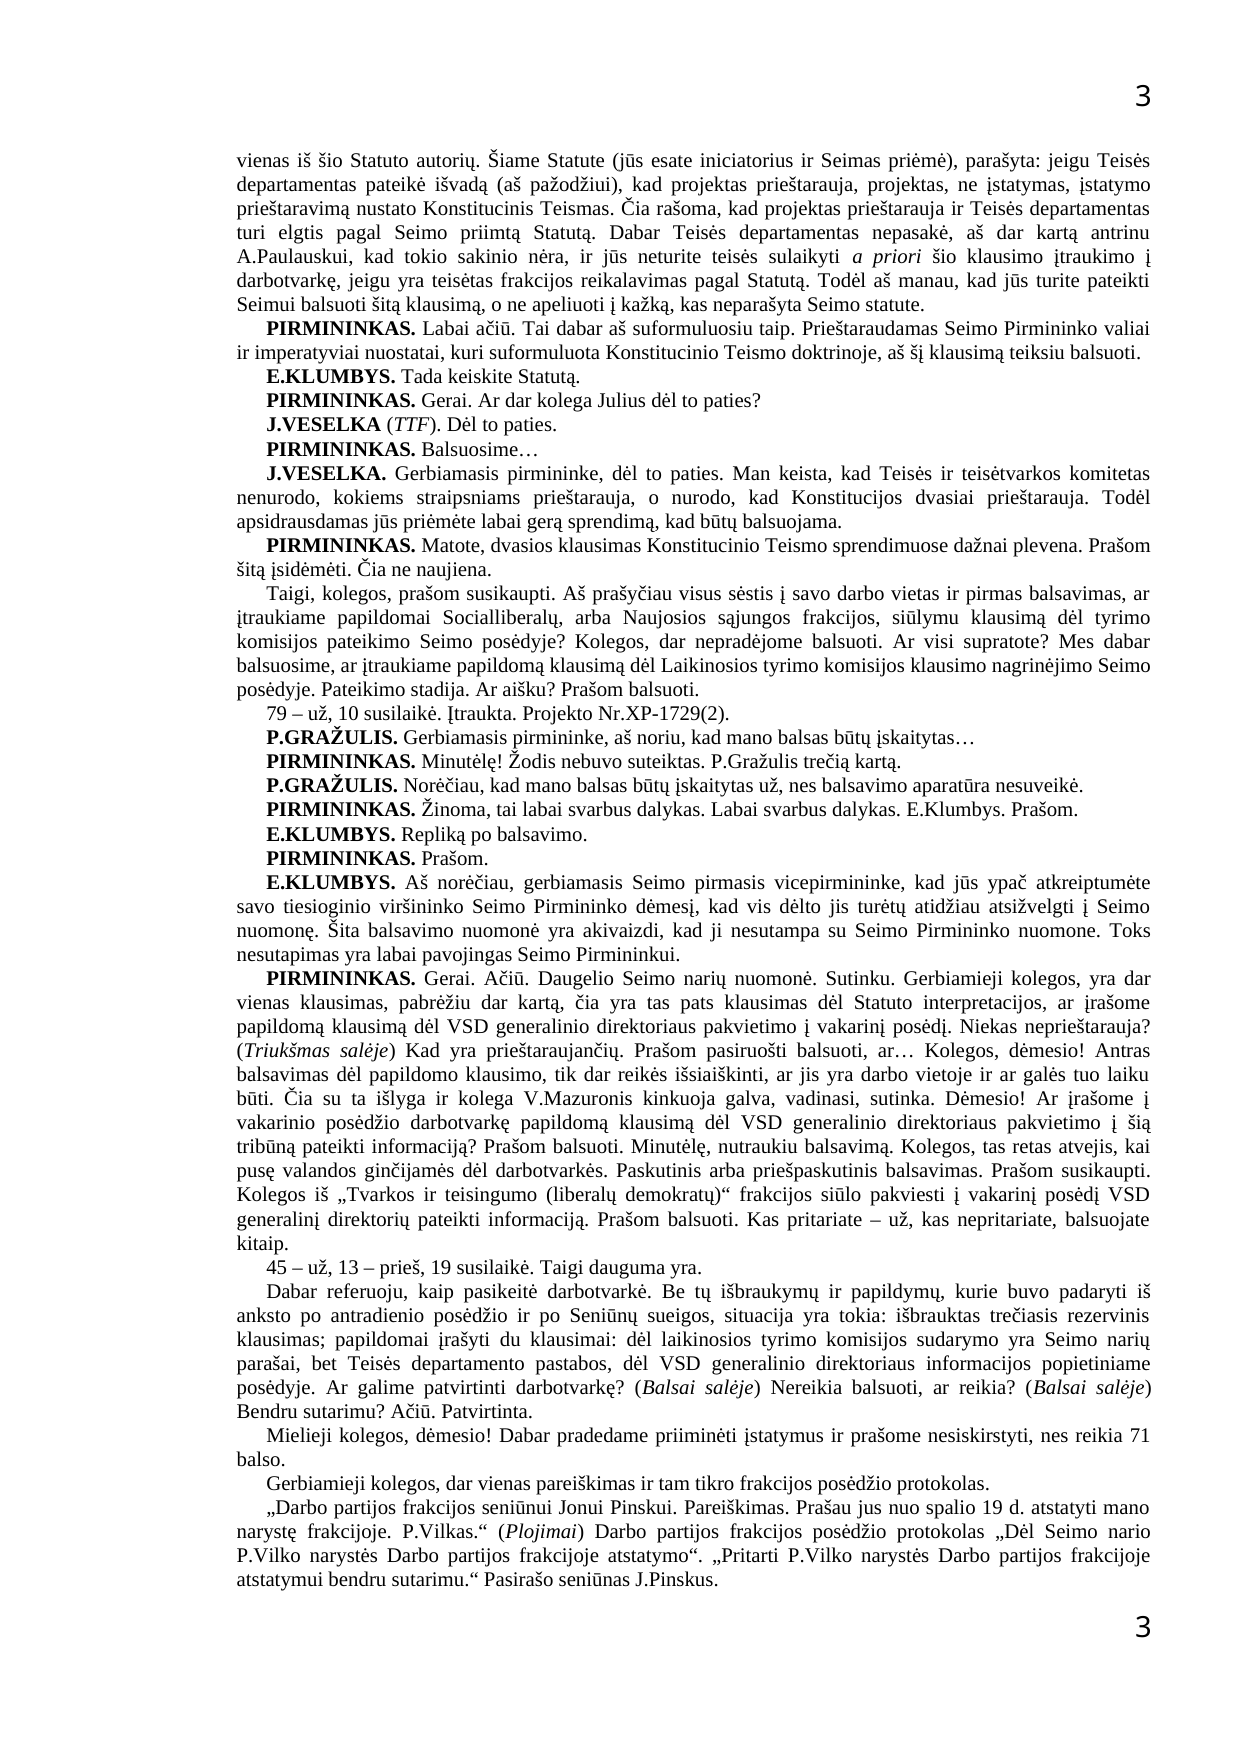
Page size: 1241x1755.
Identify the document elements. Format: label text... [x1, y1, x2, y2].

text PIRMININKAS. Labai ačiū. Tai dabar aš suformuluosiu taip. Prieštaraudamas Seimo Pirmininko valiai ir imperatyviai nuostatai, kuri suformuluota Konstitucinio Teismo doktrinoje, aš šį klausimą teiksiu balsuoti. [236, 316, 1152, 364]
text E.KLUMBYS. Repliką po balsavimo. [236, 821, 1152, 846]
text „Darbo partijos frakcijos seniūnui Jonui Pinskui. Pareiškimas. Prašau jus nuo spalio 19 d. atstatyti mano narystę frakcijoje. P.Vilkas.“ (Plojimai) Darbo partijos frakcijos posėdžio protokolas „Dėl Seimo nario P.Vilko narystės Darbo partijos frakcijoje atstatymo“. „Pritarti P.Vilko narystės Darbo partijos frakcijoje atstatymui bendru sutarimu.“ Pasirašo seniūnas J.Pinskus. [236, 1495, 1152, 1591]
text vienas iš šio Statuto autorių. Šiame Statute (jūs esate iniciatorius ir Seimas priėmė), parašyta: jeigu Teisės departamentas pateikė išvadą (aš pažodžiui), kad projektas prieštarauja, projektas, ne įstatymas, įstatymo prieštaravimą nustato Konstitucinis Teismas. Čia rašoma, kad projektas prieštarauja ir Teisės departamentas turi elgtis pagal Seimo priimtą Statutą. Dabar Teisės departamentas nepasakė, aš dar kartą antrinu A.Paulauskui, kad tokio sakinio nėra, ir jūs neturite teisės sulaikyti a priori šio klausimo įtraukimo į darbotvarkę, jeigu yra teisėtas frakcijos reikalavimas pagal Statutą. Todėl aš manau, kad jūs turite pateikti Seimui balsuoti šitą klausimą, o ne apeliuoti į kažką, kas neparašyta Seimo statute. [236, 148, 1152, 316]
text PIRMININKAS. Prašom. [236, 846, 1152, 869]
text PIRMININKAS. Žinoma, tai labai svarbus dalykas. Labai svarbus dalykas. E.Klumbys. Prašom. [236, 797, 1152, 821]
text 45 – už, 13 – prieš, 19 susilaikė. Taigi dauguma yra. [236, 1254, 1152, 1279]
text PIRMININKAS. Minutėlę! Žodis nebuvo suteiktas. P.Gražulis trečią kartą. [236, 749, 1152, 773]
text J.VESELKA. Gerbiamasis pirmininke, dėl to paties. Man keista, kad Teisės ir teisėtvarkos komitetas nenurodo, kokiems straipsniams prieštarauja, o nurodo, kad Konstitucijos dvasiai prieštarauja. Todėl apsidrausdamas jūs priėmėte labai gerą sprendimą, kad būtų balsuojama. [236, 461, 1152, 533]
text P.GRAŽULIS. Norėčiau, kad mano balsas būtų įskaitytas už, nes balsavimo aparatūra nesuveikė. [236, 773, 1152, 797]
text Dabar referuoju, kaip pasikeitė darbotvarkė. Be tų išbraukymų ir papildymų, kurie buvo padaryti iš anksto po antradienio posėdžio ir po Seniūnų sueigos, situacija yra tokia: išbrauktas trečiasis rezervinis klausimas; papildomai įrašyti du klausimai: dėl laikinosios tyrimo komisijos sudarymo yra Seimo narių parašai, bet Teisės departamento pastabos, dėl VSD generalinio direktoriaus informacijos popietiniame posėdyje. Ar galime patvirtinti darbotvarkę? (Balsai salėje) Nereikia balsuoti, ar reikia? (Balsai salėje) Bendru sutarimu? Ačiū. Patvirtinta. [236, 1279, 1152, 1423]
text Mielieji kolegos, dėmesio! Dabar pradedame priiminėti įstatymus ir prašome nesiskirstyti, nes reikia 71 balso. [236, 1423, 1152, 1471]
text E.KLUMBYS. Tada keiskite Statutą. [236, 364, 1152, 388]
text Taigi, kolegos, prašom susikaupti. Aš prašyčiau visus sėstis į savo darbo vietas ir pirmas balsavimas, ar įtraukiame papildomai Socialliberalų, arba Naujosios sąjungos frakcijos, siūlymu klausimą dėl tyrimo komisijos pateikimo Seimo posėdyje? Kolegos, dar nepradėjome balsuoti. Ar visi supratote? Mes dabar balsuosime, ar įtraukiame papildomą klausimą dėl Laikinosios tyrimo komisijos klausimo nagrinėjimo Seimo posėdyje. Pateikimo stadija. Ar aišku? Prašom balsuoti. [236, 581, 1152, 701]
text 79 – už, 10 susilaikė. Įtraukta. Projekto Nr.XP-1729(2). [236, 701, 1152, 725]
text PIRMININKAS. Gerai. Ačiū. Daugelio Seimo narių nuomonė. Sutinku. Gerbiamieji kolegos, yra dar vienas klausimas, pabrėžiu dar kartą, čia yra tas pats klausimas dėl Statuto interpretacijos, ar įrašome papildomą klausimą dėl VSD generalinio direktoriaus pakvietimo į vakarinį posėdį. Niekas neprieštarauja? (Triukšmas salėje) Kad yra prieštaraujančių. Prašom pasiruošti balsuoti, ar… Kolegos, dėmesio! Antras balsavimas dėl papildomo klausimo, tik dar reikės išsiaiškinti, ar jis yra darbo vietoje ir ar galės tuo laiku būti. Čia su ta išlyga ir kolega V.Mazuronis kinkuoja galva, vadinasi, sutinka. Dėmesio! Ar įrašome į vakarinio posėdžio darbotvarkę papildomą klausimą dėl VSD generalinio direktoriaus pakvietimo į šią tribūną pateikti informaciją? Prašom balsuoti. Minutėlę, nutraukiu balsavimą. Kolegos, tas retas atvejis, kai pusę valandos ginčijamės dėl darbotvarkės. Paskutinis arba priešpaskutinis balsavimas. Prašom susikaupti. Kolegos iš „Tvarkos ir teisingumo (liberalų demokratų)“ frakcijos siūlo pakviesti į vakarinį posėdį VSD generalinį direktorių pateikti informaciją. Prašom balsuoti. Kas pritariate – už, kas nepritariate, balsuojate kitaip. [236, 966, 1152, 1254]
text P.GRAŽULIS. Gerbiamasis pirmininke, aš noriu, kad mano balsas būtų įskaitytas… [236, 725, 1152, 749]
text PIRMININKAS. Matote, dvasios klausimas Konstitucinio Teismo sprendimuose dažnai plevena. Prašom šitą įsidėmėti. Čia ne naujiena. [236, 533, 1152, 581]
text J.VESELKA (TTF). Dėl to paties. [236, 412, 1152, 436]
text PIRMININKAS. Gerai. Ar dar kolega Julius dėl to paties? [236, 388, 1152, 412]
text Gerbiamieji kolegos, dar vienas pareiškimas ir tam tikro frakcijos posėdžio protokolas. [236, 1471, 1152, 1495]
text E.KLUMBYS. Aš norėčiau, gerbiamasis Seimo pirmasis vicepirmininke, kad jūs ypač atkreiptumėte savo tiesioginio viršininko Seimo Pirmininko dėmesį, kad vis dėlto jis turėtų atidžiau atsižvelgti į Seimo nuomonę. Šita balsavimo nuomonė yra akivaizdi, kad ji nesutampa su Seimo Pirmininko nuomone. Toks nesutapimas yra labai pavojingas Seimo Pirmininkui. [236, 869, 1152, 966]
text PIRMININKAS. Balsuosime… [236, 436, 1152, 461]
